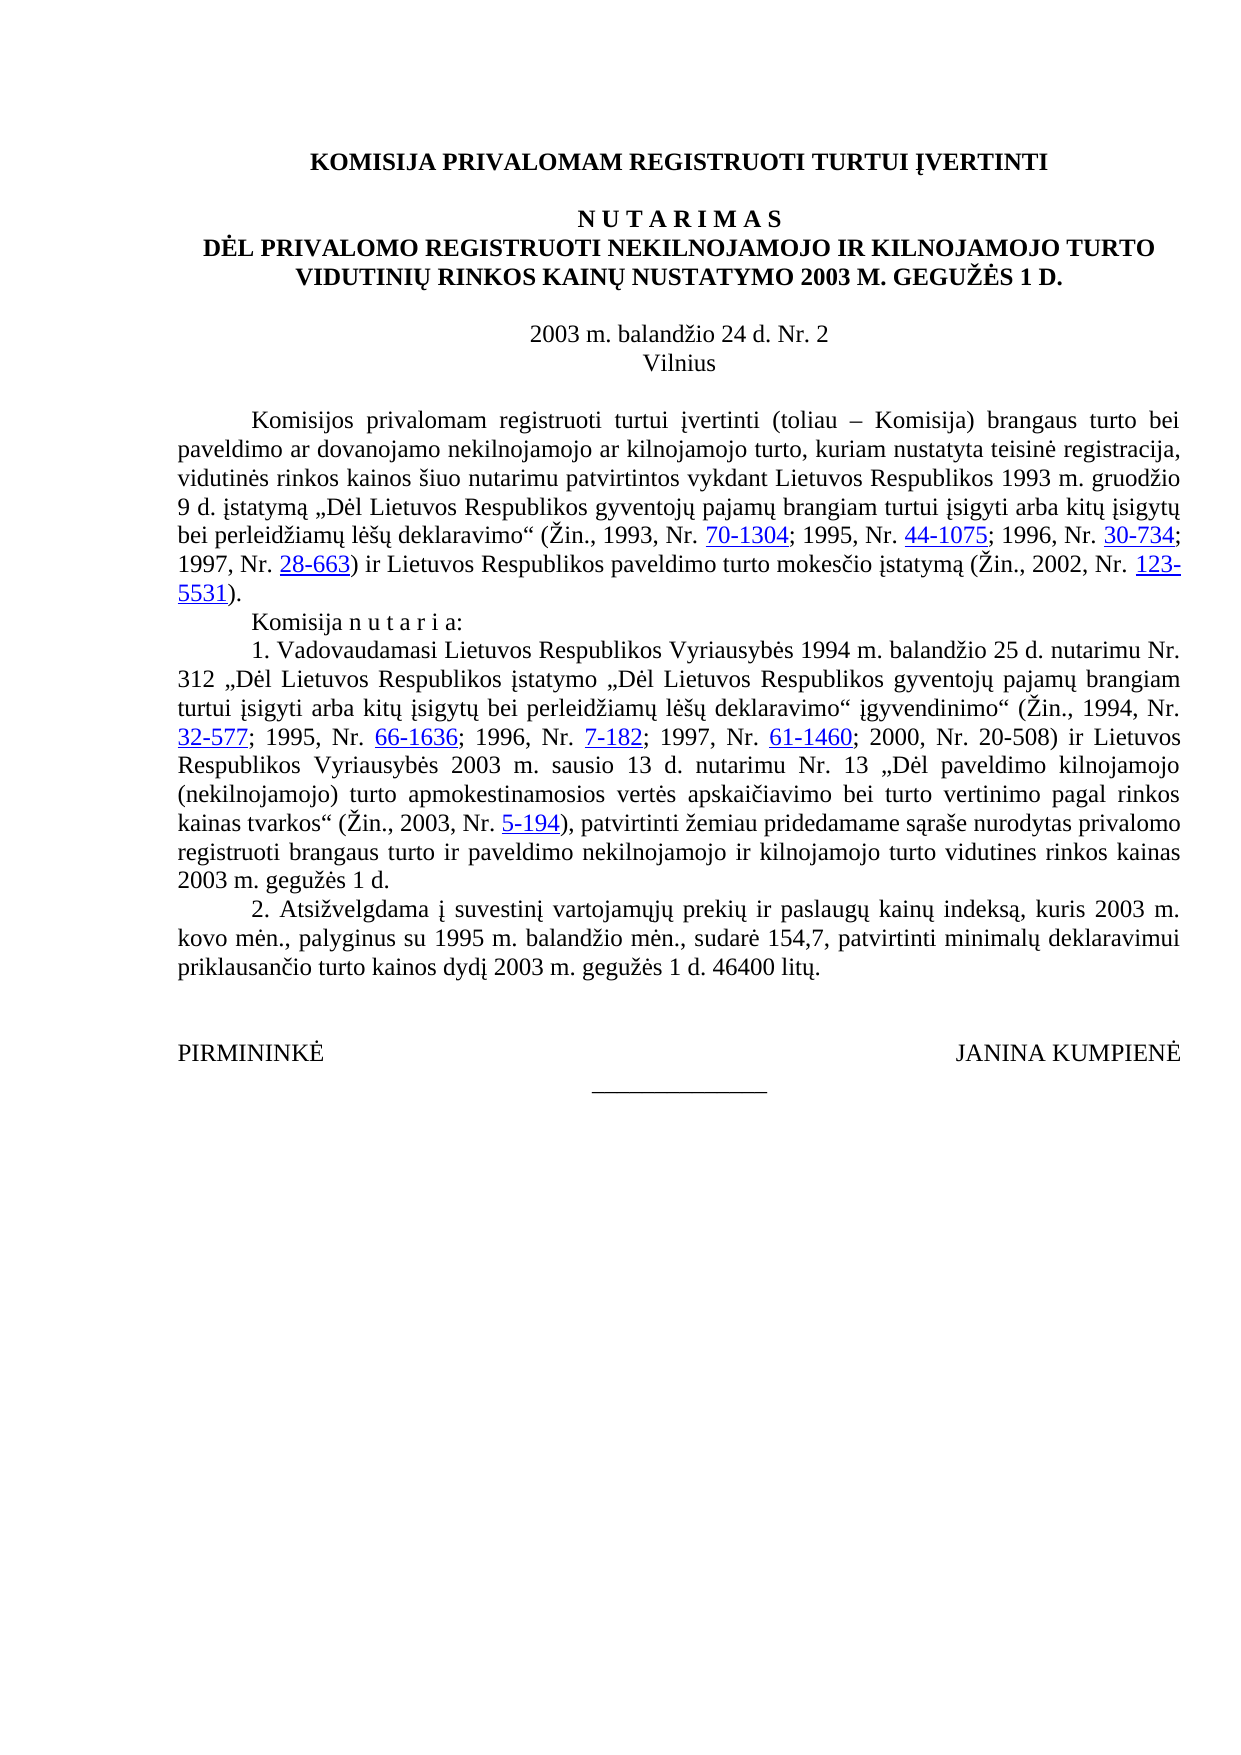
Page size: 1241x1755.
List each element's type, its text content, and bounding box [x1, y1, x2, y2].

text N U T A R I M A S [177, 204, 1181, 233]
text 1. Vadovaudamasi Lietuvos Respublikos Vyriausybės 1994 m. balandžio 25 d. nutarimu Nr. 312 „Dėl Lietuvos Respublikos įstatymo „Dėl Lietuvos Respublikos gyventojų pajamų brangiam turtui įsigyti arba kitų įsigytų bei perleidžiamų lėšų deklaravimo“ įgyvendinimo“ (Žin., 1994, Nr. 32-577; 1995, Nr. 66-1636; 1996, Nr. 7-182; 1997, Nr. 61-1460; 2000, Nr. 20-508) ir Lietuvos Respublikos Vyriausybės 2003 m. sausio 13 d. nutarimu Nr. 13 „Dėl paveldimo kilnojamojo (nekilnojamojo) turto apmokestinamosios vertės apskaičiavimo bei turto vertinimo pagal rinkos kainas tvarkos“ (Žin., 2003, Nr. 5-194), patvirtinti žemiau pridedamame sąraše nurodytas privalomo registruoti brangaus turto ir paveldimo nekilnojamojo ir kilnojamojo turto vidutines rinkos kainas 2003 m. gegužės 1 d. [177, 636, 1181, 894]
text ______________ [177, 1067, 1181, 1096]
text Komisijos privalomam registruoti turtui įvertinti (toliau – Komisija) brangaus turto bei paveldimo ar dovanojamo nekilnojamojo ar kilnojamojo turto, kuriam nustatyta teisinė registracija, vidutinės rinkos kainos šiuo nutarimu patvirtintos vykdant Lietuvos Respublikos 1993 m. gruodžio 9 d. įstatymą „Dėl Lietuvos Respublikos gyventojų pajamų brangiam turtui įsigyti arba kitų įsigytų bei perleidžiamų lėšų deklaravimo“ (Žin., 1993, Nr. 70-1304; 1995, Nr. 44-1075; 1996, Nr. 30-734; 1997, Nr. 28-663) ir Lietuvos Respublikos paveldimo turto mokesčio įstatymą (Žin., 2002, Nr. 123-5531). [177, 406, 1181, 607]
text 2. Atsižvelgdama į suvestinį vartojamųjų prekių ir paslaugų kainų indeksą, kuris 2003 m. kovo mėn., palyginus su 1995 m. balandžio mėn., sudarė 154,7, patvirtinti minimalų deklaravimui priklausančio turto kainos dydį 2003 m. gegužės 1 d. 46400 litų. [177, 894, 1181, 981]
text DĖL PRIVALOMO REGISTRUOTI NEKILNOJAMOJO IR KILNOJAMOJO TURTO VIDUTINIŲ RINKOS KAINŲ NUSTATYMO 2003 M. GEGUŽĖS 1 D. [177, 233, 1181, 291]
text 2003 m. balandžio 24 d. Nr. 2 [177, 319, 1181, 348]
text PIRMININKĖ JANINA KUMPIENĖ [177, 1038, 1181, 1067]
text Komisija nutaria: [177, 607, 1181, 636]
text Vilnius [177, 348, 1181, 377]
text KOMISIJA PRIVALOMAM REGISTRUOTI TURTUI ĮVERTINTI [177, 147, 1181, 176]
